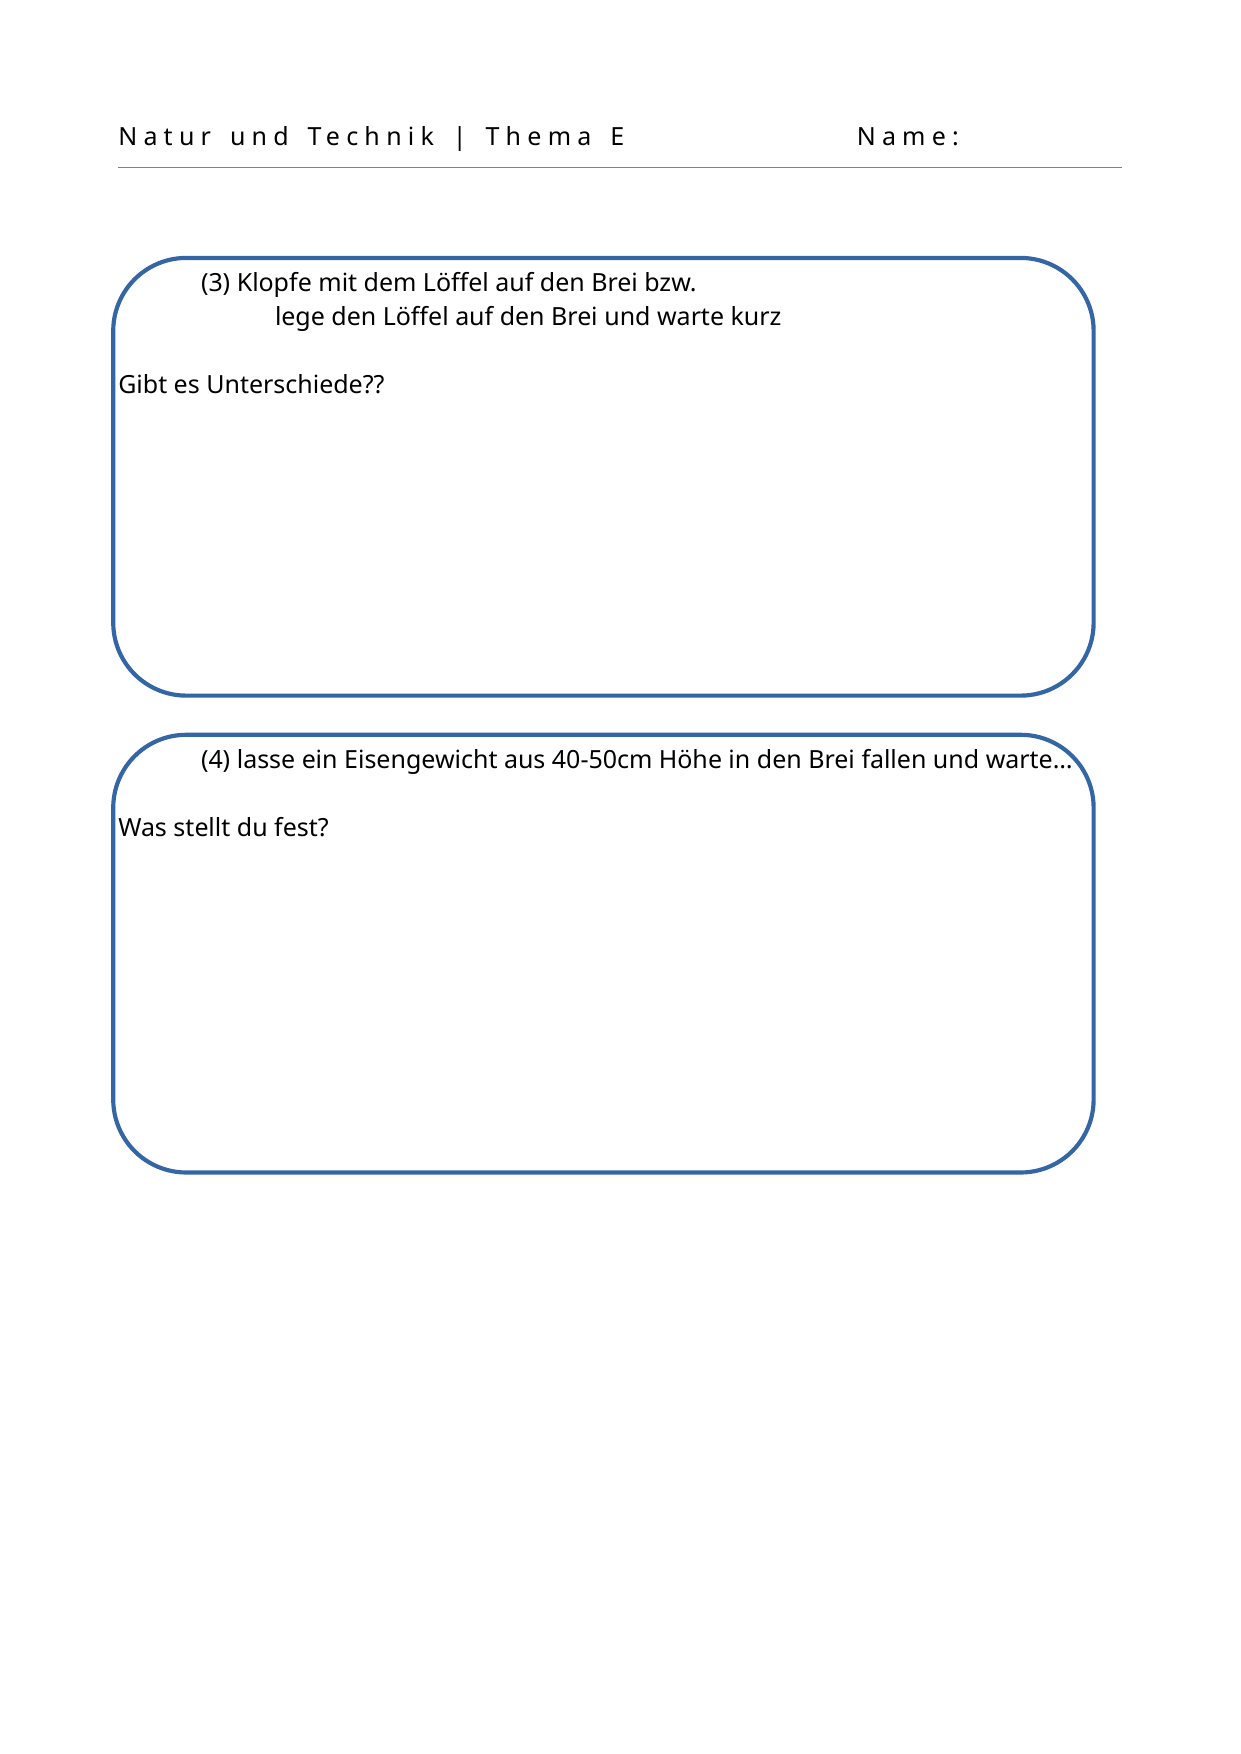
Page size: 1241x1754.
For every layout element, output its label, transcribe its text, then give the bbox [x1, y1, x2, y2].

text [1096, 809, 1122, 843]
text Gibt es Unterschiede?? [118, 367, 1091, 401]
text (3) Klopfe mit dem Löffel auf den Brei bzw. lege den Löffel auf den Brei und warte kurz [118, 264, 1091, 333]
text Was stellt du fest? [118, 809, 1091, 843]
text (4) lasse ein Eisengewicht aus 40-50cm Höhe in den Brei fallen und warte… [1057, 741, 1122, 775]
text [1057, 264, 1122, 333]
text (4) lasse ein Eisengewicht aus 40-50cm Höhe in den Brei fallen und warte… [124, 741, 1082, 775]
text [1096, 367, 1122, 401]
